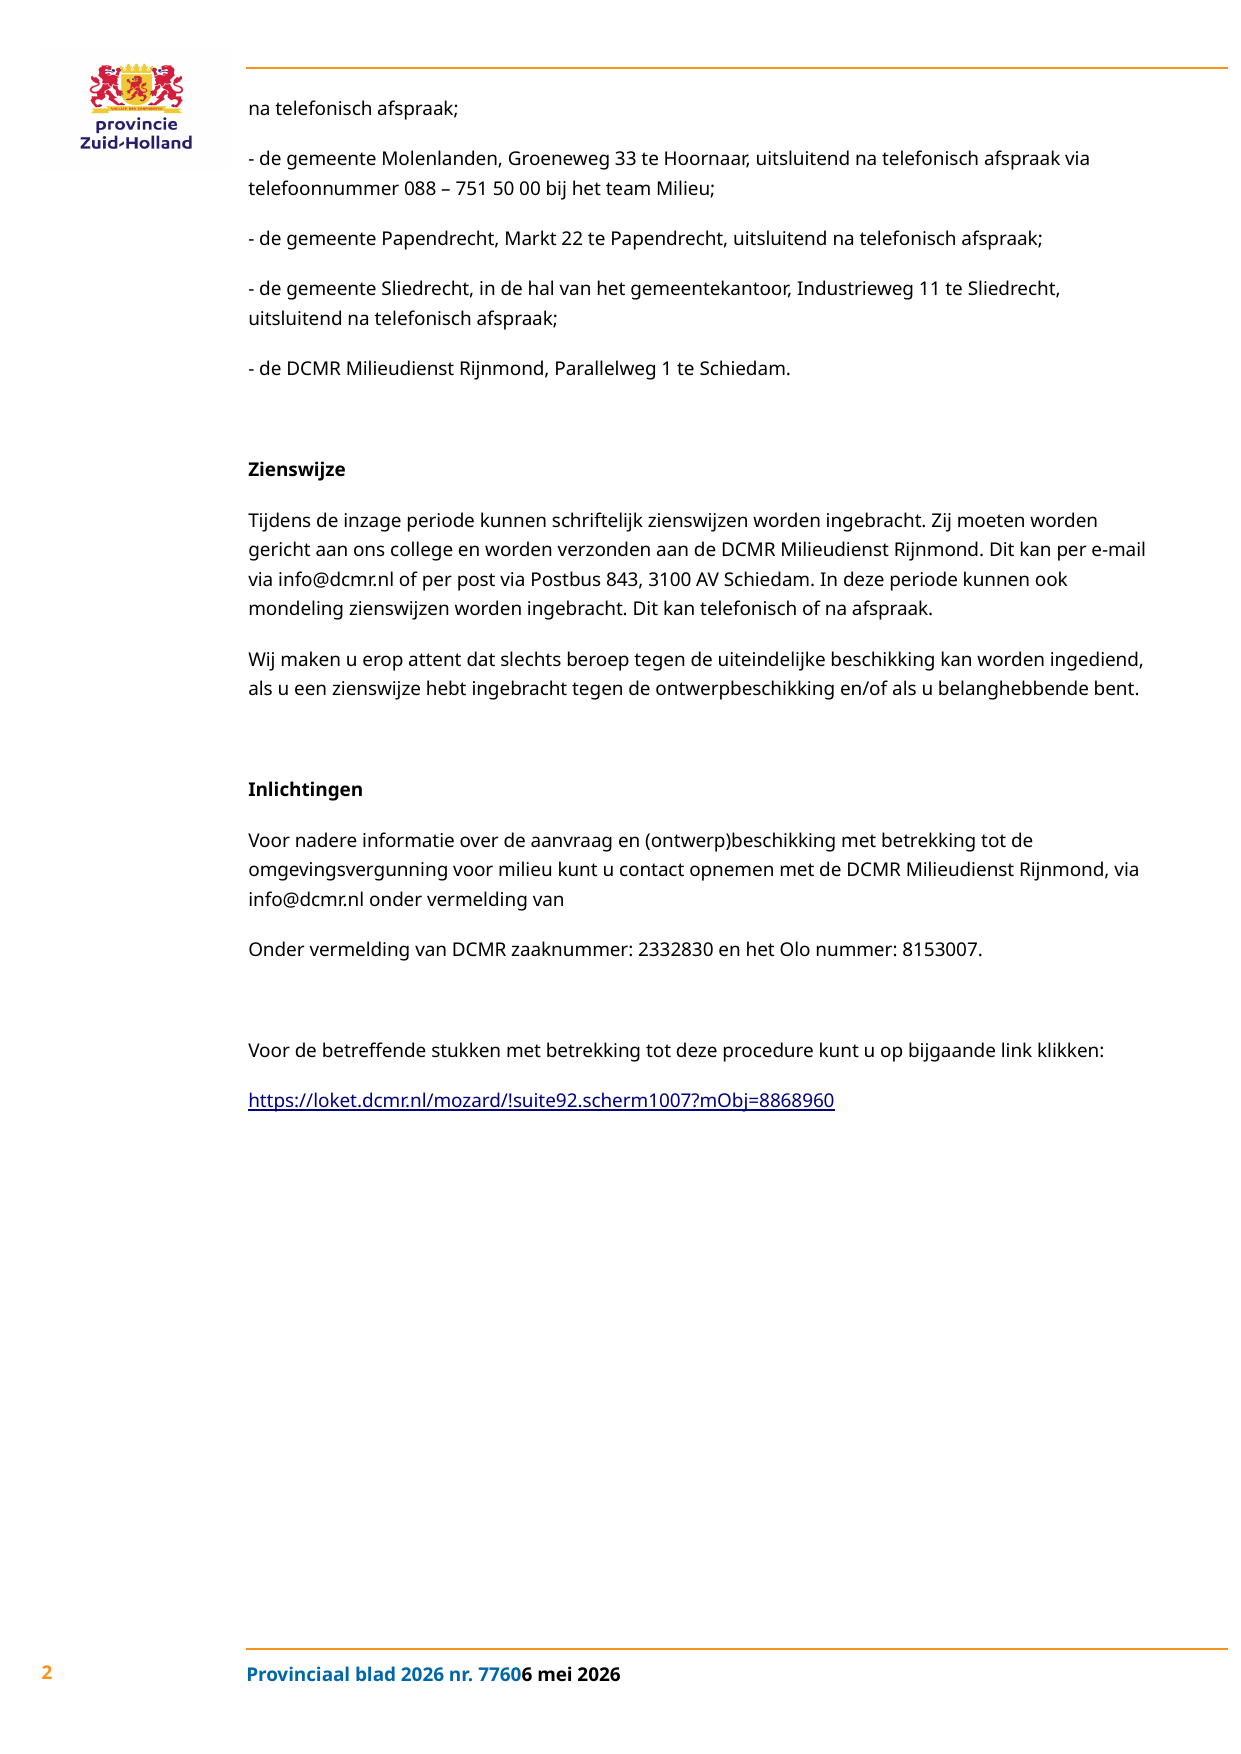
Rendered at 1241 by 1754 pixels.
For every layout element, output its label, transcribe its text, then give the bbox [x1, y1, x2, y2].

text Zienswijze [248, 456, 1152, 482]
text Wij maken u erop attent dat slechts beroep tegen de uiteindelijke beschikking kan worden ingediend, als u een zienswijze hebt ingebracht tegen de ontwerpbeschikking en/of als u belanghebbende bent. [248, 646, 1152, 701]
text https://loket.dcmr.nl/mozard/!suite92.scherm1007?mObj=8868960 [248, 1088, 1152, 1113]
text Inlichtingen [248, 776, 1152, 802]
text - de gemeente Molenlanden, Groeneweg 33 te Hoornaar, uitsluitend na telefonisch afspraak via telefoonnummer 088 – 751 50 00 bij het team Milieu; [248, 145, 1152, 201]
text Voor nadere informatie over de aanvraag en (ontwerp)beschikking met betrekking tot de omgevingsvergunning voor milieu kunt u contact opnemen met de DCMR Milieudienst Rijnmond, via info@dcmr.nl onder vermelding van [248, 827, 1152, 912]
text Tijdens de inzage periode kunnen schriftelijk zienswijzen worden ingebracht. Zij moeten worden gericht aan ons college en worden verzonden aan de DCMR Milieudienst Rijnmond. Dit kan per e-mail via info@dcmr.nl of per post via Postbus 843, 3100 AV Schiedam. In deze periode kunnen ook mondeling zienswijzen worden ingebracht. Dit kan telefonisch of na afspraak. [248, 507, 1152, 621]
text Voor de betreffende stukken met betrekking tot deze procedure kunt u op bijgaande link klikken: [248, 1037, 1152, 1063]
text - de gemeente Sliedrecht, in de hal van het gemeentekantoor, Industrieweg 11 te Sliedrecht, uitsluitend na telefonisch afspraak; [248, 276, 1152, 331]
text na telefonisch afspraak; [248, 95, 1152, 121]
picture [41, 47, 231, 172]
text - de DCMR Milieudienst Rijnmond, Parallelweg 1 te Schiedam. [248, 356, 1152, 381]
text Onder vermelding van DCMR zaaknummer: 2332830 en het Olo nummer: 8153007. [248, 936, 1152, 962]
text - de gemeente Papendrecht, Markt 22 te Papendrecht, uitsluitend na telefonisch afspraak; [248, 225, 1152, 251]
